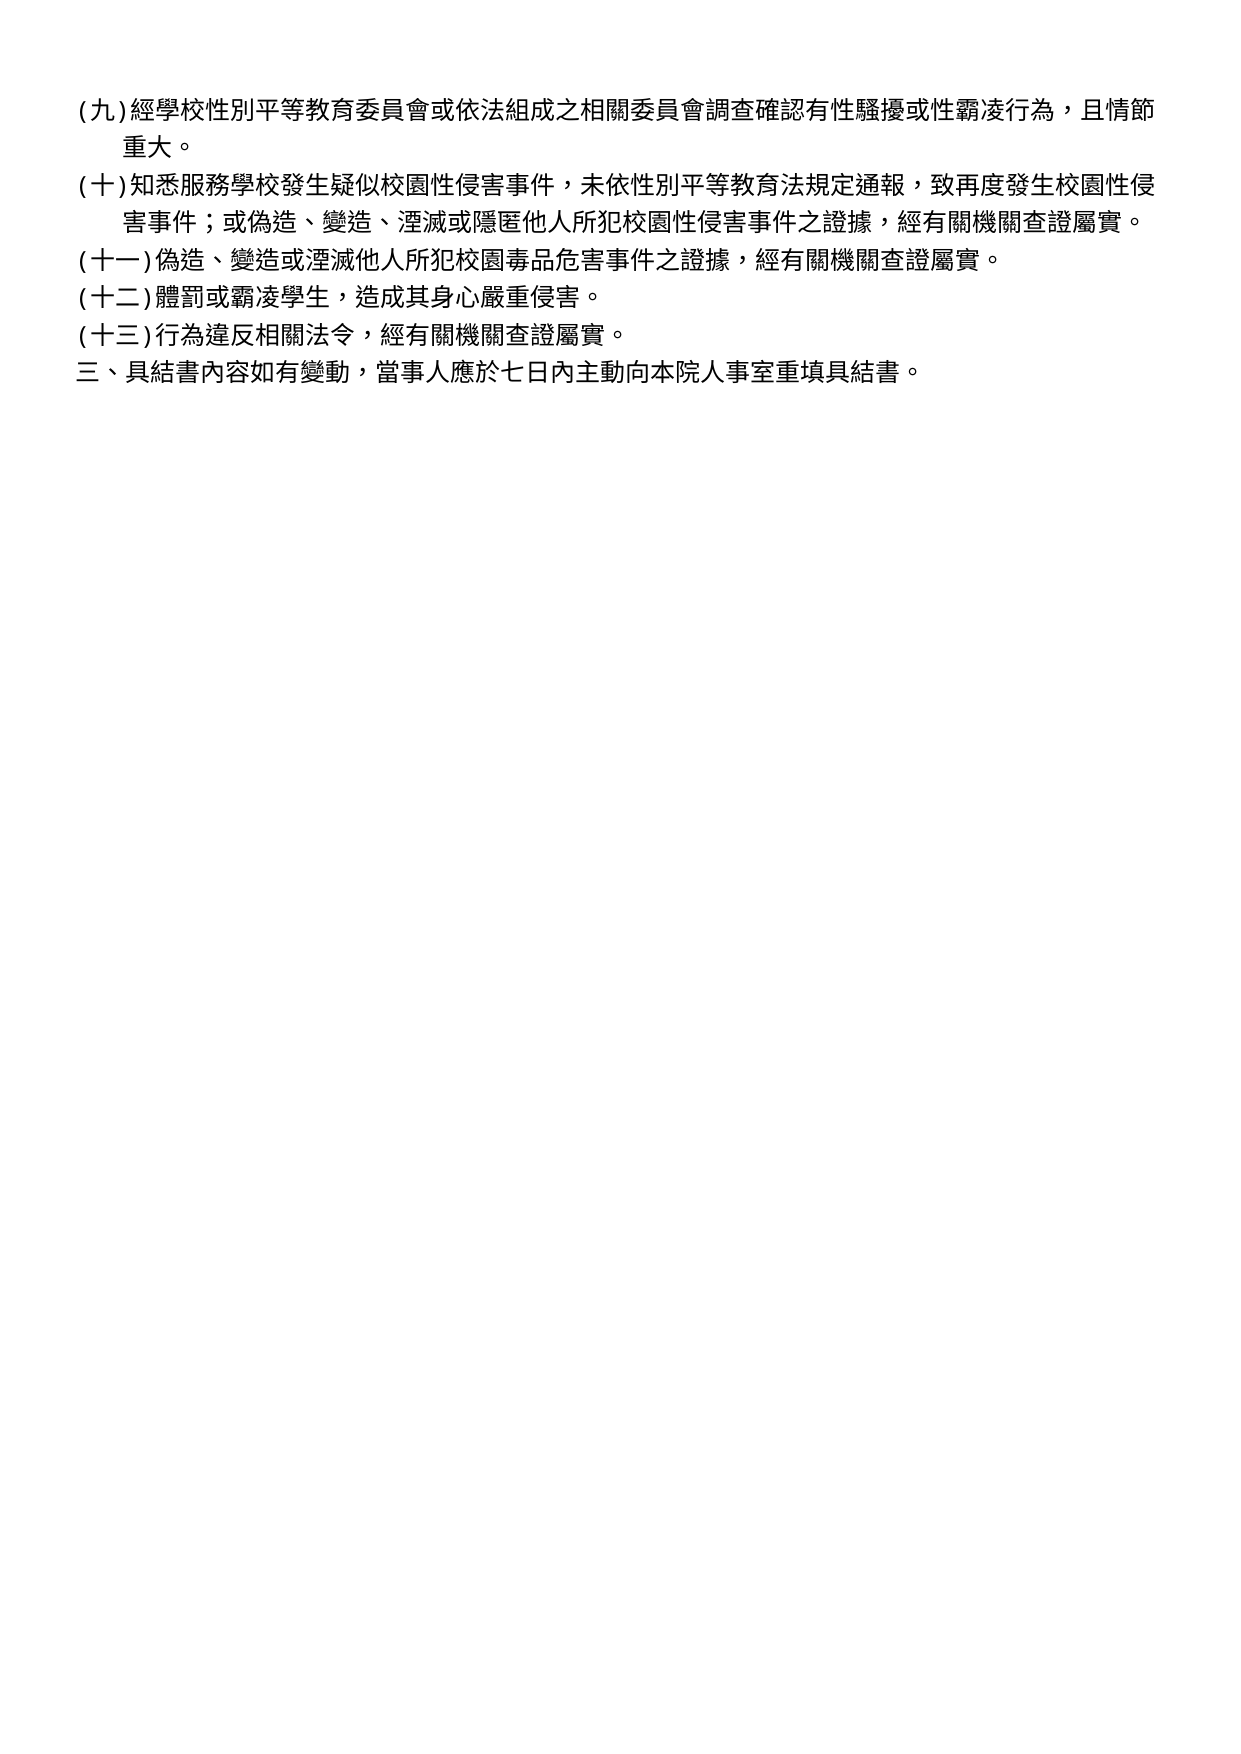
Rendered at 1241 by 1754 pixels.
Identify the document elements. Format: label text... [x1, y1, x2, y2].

text (十三)行為違反相關法令，經有關機關查證屬實。 [75, 314, 1165, 352]
text 三、具結書內容如有變動，當事人應於七日內主動向本院人事室重填具結書。 [75, 352, 1165, 389]
text (九)經學校性別平等教育委員會或依法組成之相關委員會調查確認有性騷擾或性霸凌行為，且情節重大。 [75, 89, 1165, 164]
text (十)知悉服務學校發生疑似校園性侵害事件，未依性別平等教育法規定通報，致再度發生校園性侵害事件；或偽造、變造、湮滅或隱匿他人所犯校園性侵害事件之證據，經有關機關查證屬實。 [75, 164, 1165, 239]
text (十二)體罰或霸凌學生，造成其身心嚴重侵害。 [75, 277, 1165, 314]
text (十一)偽造、變造或湮滅他人所犯校園毒品危害事件之證據，經有關機關查證屬實。 [75, 239, 1165, 277]
